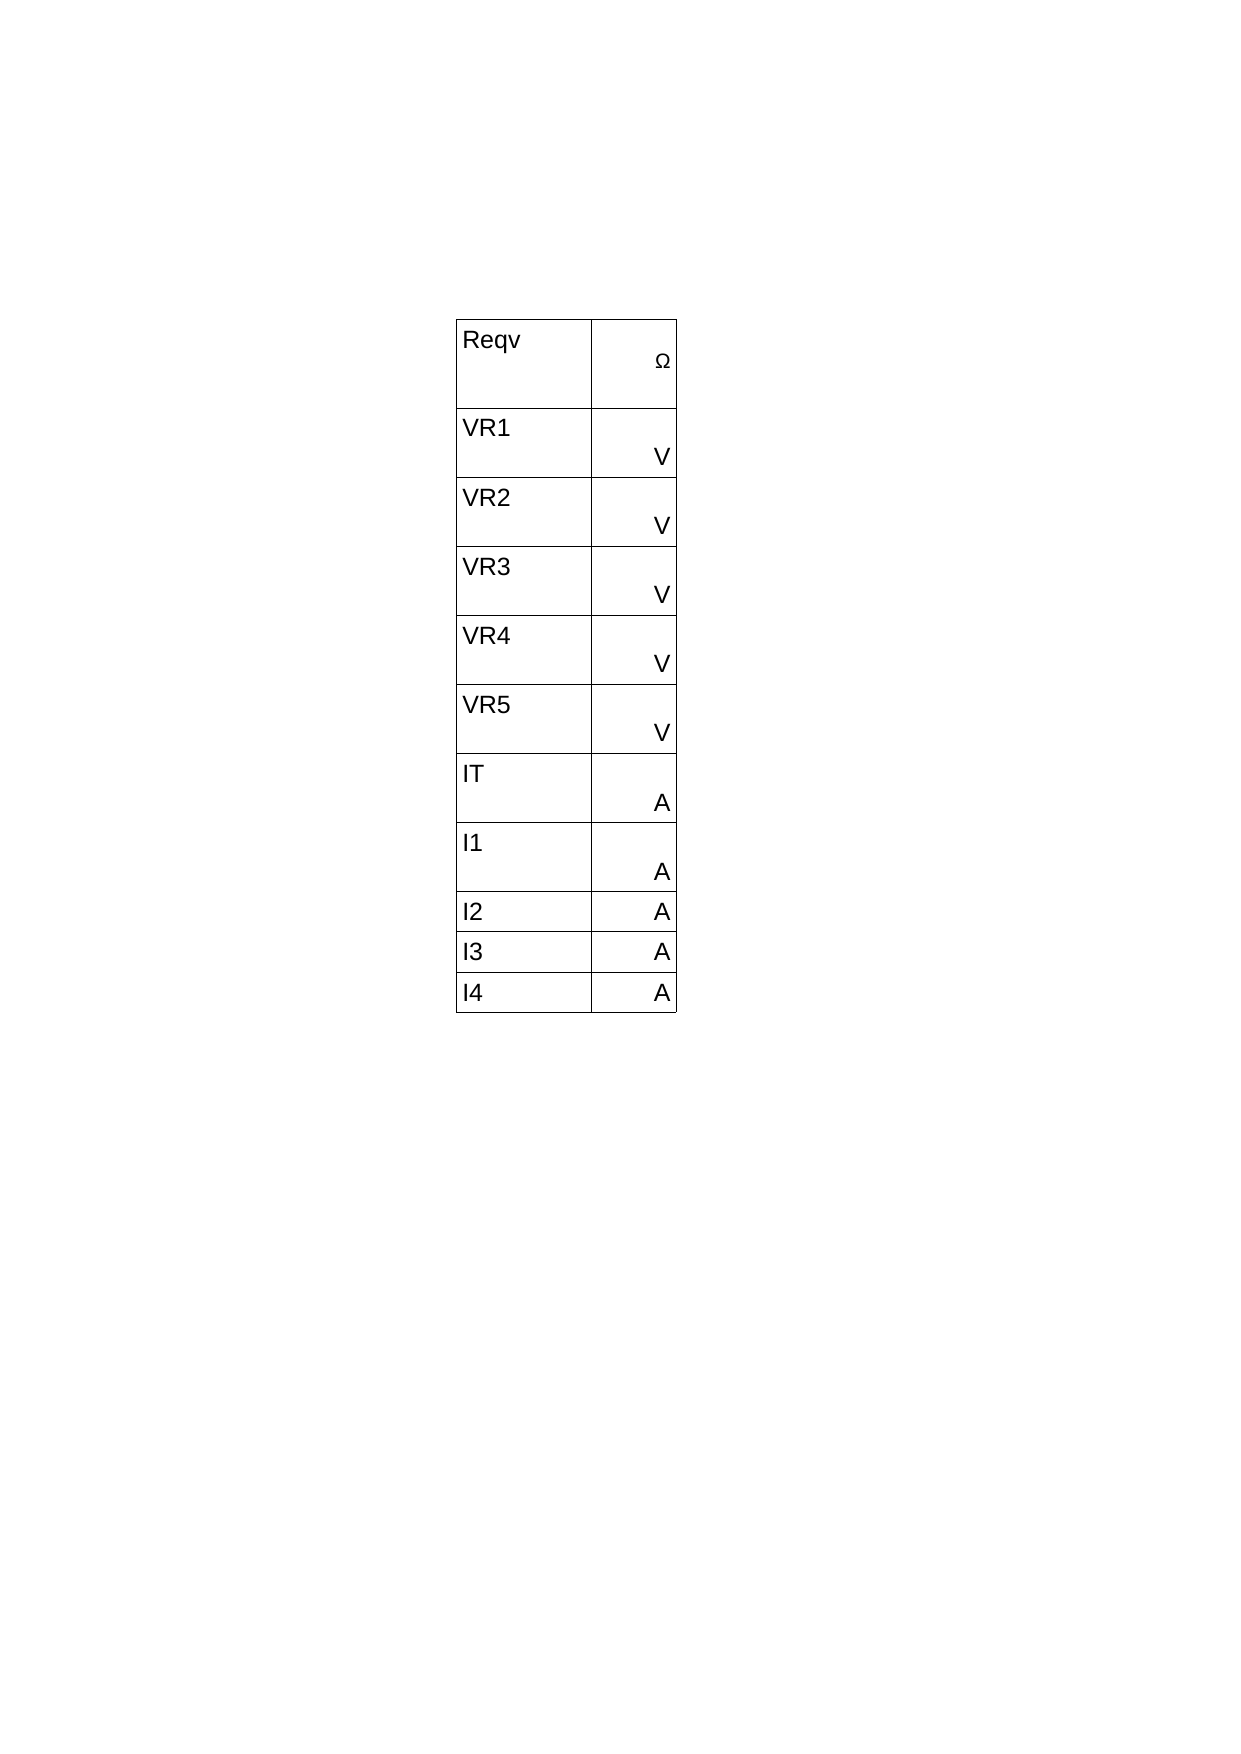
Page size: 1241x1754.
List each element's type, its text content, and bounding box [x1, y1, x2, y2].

table_cell VR2 [457, 478, 591, 546]
table_cell V [592, 547, 676, 615]
table_cell V [592, 616, 676, 684]
table_cell A [592, 932, 676, 972]
table_cell V [592, 685, 676, 753]
table_cell VR3 [457, 547, 591, 615]
table_cell I2 [457, 892, 591, 931]
table_header Reqv [457, 320, 591, 408]
table_cell V [592, 478, 676, 546]
table_cell VR5 [457, 685, 591, 753]
table_cell A [592, 823, 676, 891]
table_cell VR1 [457, 409, 591, 477]
table_cell A [592, 892, 676, 931]
table_cell A [592, 754, 676, 822]
table_cell I3 [457, 932, 591, 972]
table_cell VR4 [457, 616, 591, 684]
table_cell I4 [457, 973, 591, 1012]
table_cell I1 [457, 823, 591, 891]
table_cell IT [457, 754, 591, 822]
table_cell A [592, 973, 676, 1012]
table_cell V [592, 409, 676, 477]
table_header Ω [592, 320, 676, 408]
